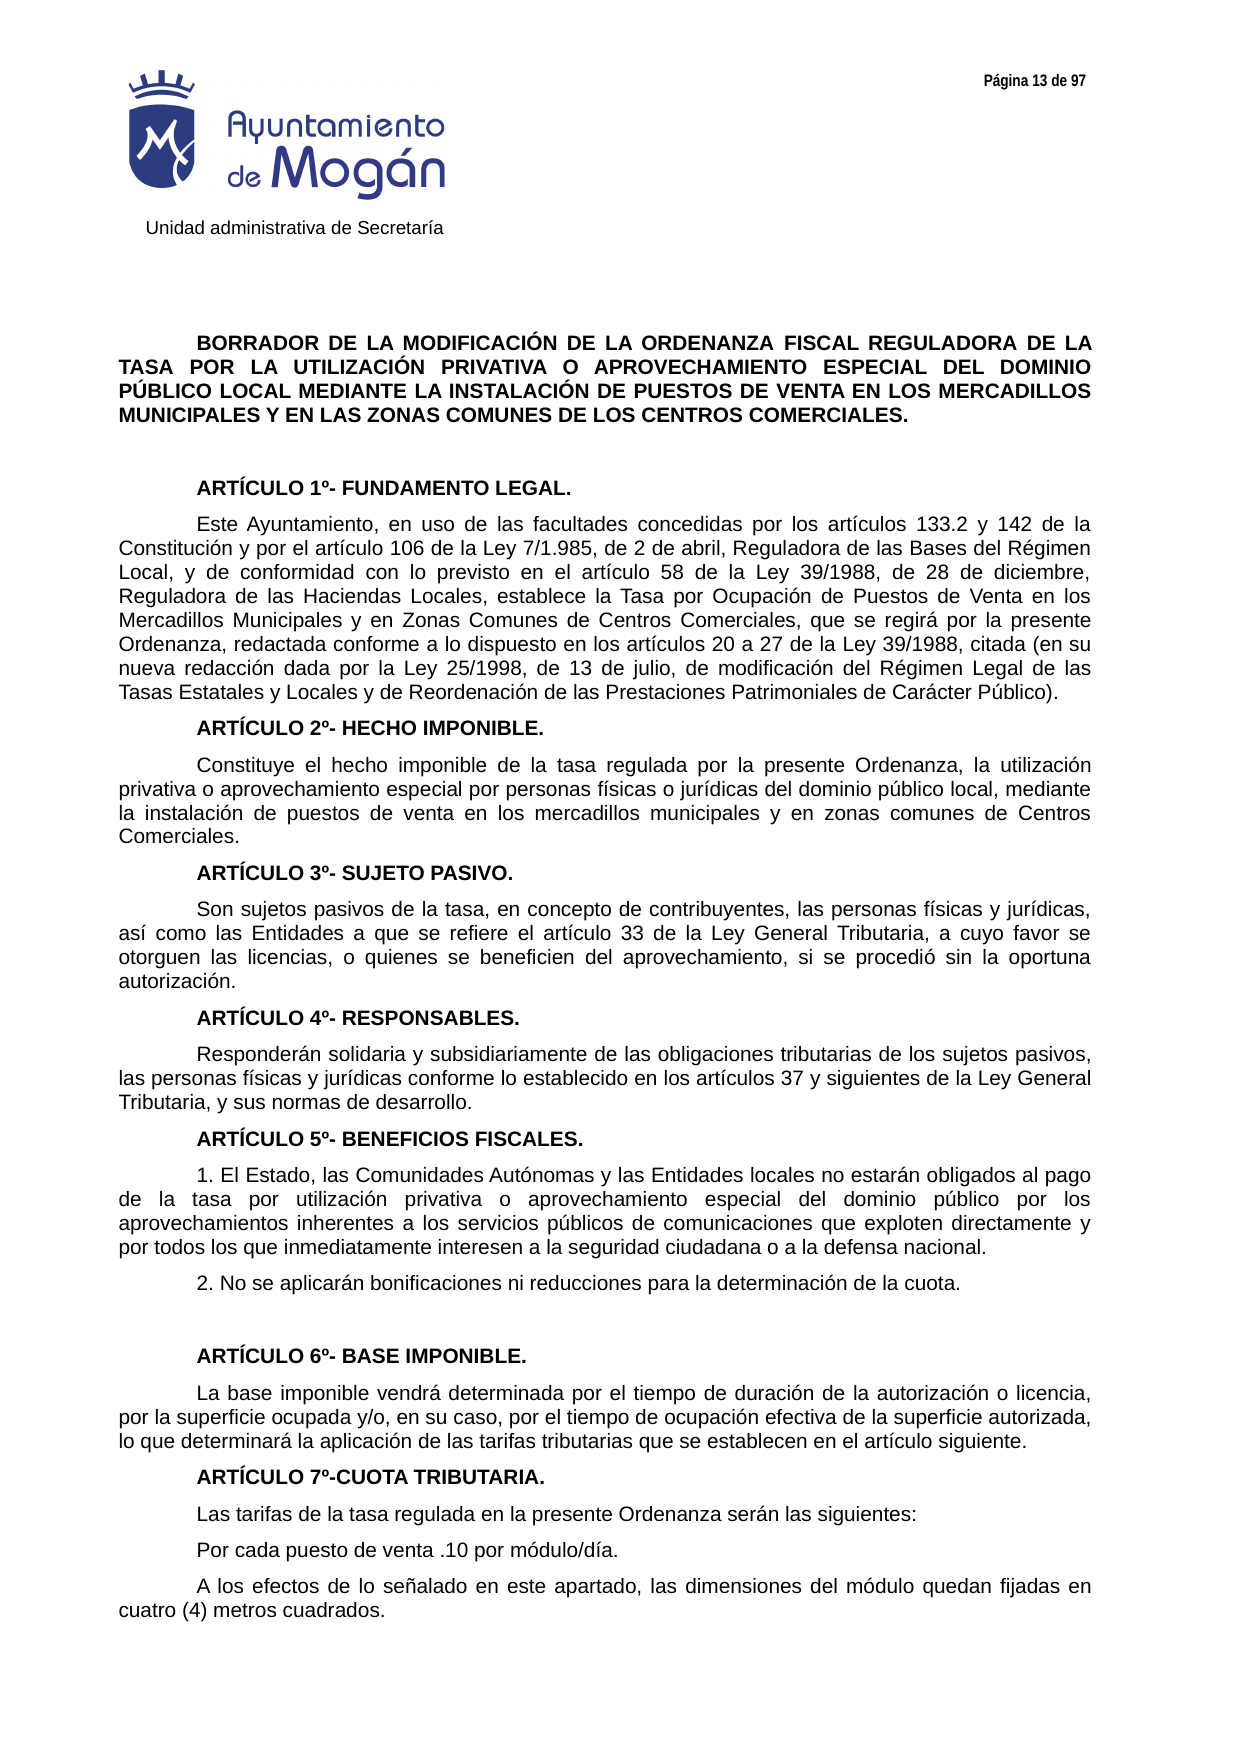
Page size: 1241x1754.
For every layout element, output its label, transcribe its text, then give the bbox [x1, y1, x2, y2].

text ARTÍCULO 5º- BENEFICIOS FISCALES. [118, 1126, 1092, 1150]
text BORRADOR DE LA MODIFICACIÓN DE LA ORDENANZA FISCAL REGULADORA DE LA TASA POR LA UTILIZACIÓN PRIVATIVA O APROVECHAMIENTO ESPECIAL DEL DOMINIO PÚBLICO LOCAL MEDIANTE LA INSTALACIÓN DE PUESTOS DE VENTA EN LOS MERCADILLOS MUNICIPALES Y EN LAS ZONAS COMUNES DE LOS CENTROS COMERCIALES. [118, 331, 1092, 426]
text ARTÍCULO 4º- RESPONSABLES. [118, 1006, 1092, 1029]
text Responderán solidaria y subsidiariamente de las obligaciones tributarias de los sujetos pasivos, las personas físicas y jurídicas conforme lo establecido en los artículos 37 y siguientes de la Ley General Tributaria, y sus normas de desarrollo. [118, 1042, 1092, 1114]
picture [128, 70, 445, 206]
text ARTÍCULO 2º- HECHO IMPONIBLE. [118, 716, 1092, 740]
text 1. El Estado, las Comunidades Autónomas y las Entidades locales no estarán obligados al pago de la tasa por utilización privativa o aprovechamiento especial del dominio público por los aprovechamientos inherentes a los servicios públicos de comunicaciones que exploten directamente y por todos los que inmediatamente interesen a la seguridad ciudadana o a la defensa nacional. [118, 1163, 1092, 1259]
text ARTÍCULO 6º- BASE IMPONIBLE. [118, 1344, 1092, 1368]
text ARTÍCULO 3º- SUJETO PASIVO. [118, 861, 1092, 885]
text Constituye el hecho imponible de la tasa regulada por la presente Ordenanza, la utilización privativa o aprovechamiento especial por personas físicas o jurídicas del dominio público local, mediante la instalación de puestos de venta en los mercadillos municipales y en zonas comunes de Centros Comerciales. [118, 752, 1092, 848]
text 2. No se aplicarán bonificaciones ni reducciones para la determinación de la cuota. [118, 1271, 1092, 1295]
text Las tarifas de la tasa regulada en la presente Ordenanza serán las siguientes: [118, 1501, 1092, 1525]
text A los efectos de lo señalado en este apartado, las dimensiones del módulo quedan fijadas en cuatro (4) metros cuadrados. [118, 1574, 1092, 1622]
text Son sujetos pasivos de la tasa, en concepto de contribuyentes, las personas físicas y jurídicas, así como las Entidades a que se refiere el artículo 33 de la Ley General Tributaria, a cuyo favor se otorguen las licencias, o quienes se beneficien del aprovechamiento, si se procedió sin la oportuna autorización. [118, 897, 1092, 993]
text Este Ayuntamiento, en uso de las facultades concedidas por los artículos 133.2 y 142 de la Constitución y por el artículo 106 de la Ley 7/1.985, de 2 de abril, Reguladora de las Bases del Régimen Local, y de conformidad con lo previsto en el artículo 58 de la Ley 39/1988, de 28 de diciembre, Reguladora de las Haciendas Locales, establece la Tasa por Ocupación de Puestos de Venta en los Mercadillos Municipales y en Zonas Comunes de Centros Comerciales, que se regirá por la presente Ordenanza, redactada conforme a lo dispuesto en los artículos 20 a 27 de la Ley 39/1988, citada (en su nueva redacción dada por la Ley 25/1998, de 13 de julio, de modificación del Régimen Legal de las Tasas Estatales y Locales y de Reordenación de las Prestaciones Patrimoniales de Carácter Público). [118, 512, 1092, 703]
text Por cada puesto de venta .10 por módulo/día. [118, 1538, 1092, 1562]
text La base imponible vendrá determinada por el tiempo de duración de la autorización o licencia, por la superficie ocupada y/o, en su caso, por el tiempo de ocupación efectiva de la superficie autorizada, lo que determinará la aplicación de las tarifas tributarias que se establecen en el artículo siguiente. [118, 1381, 1092, 1452]
text ARTÍCULO 1º- FUNDAMENTO LEGAL. [118, 475, 1092, 499]
text ARTÍCULO 7º-CUOTA TRIBUTARIA. [118, 1465, 1092, 1489]
